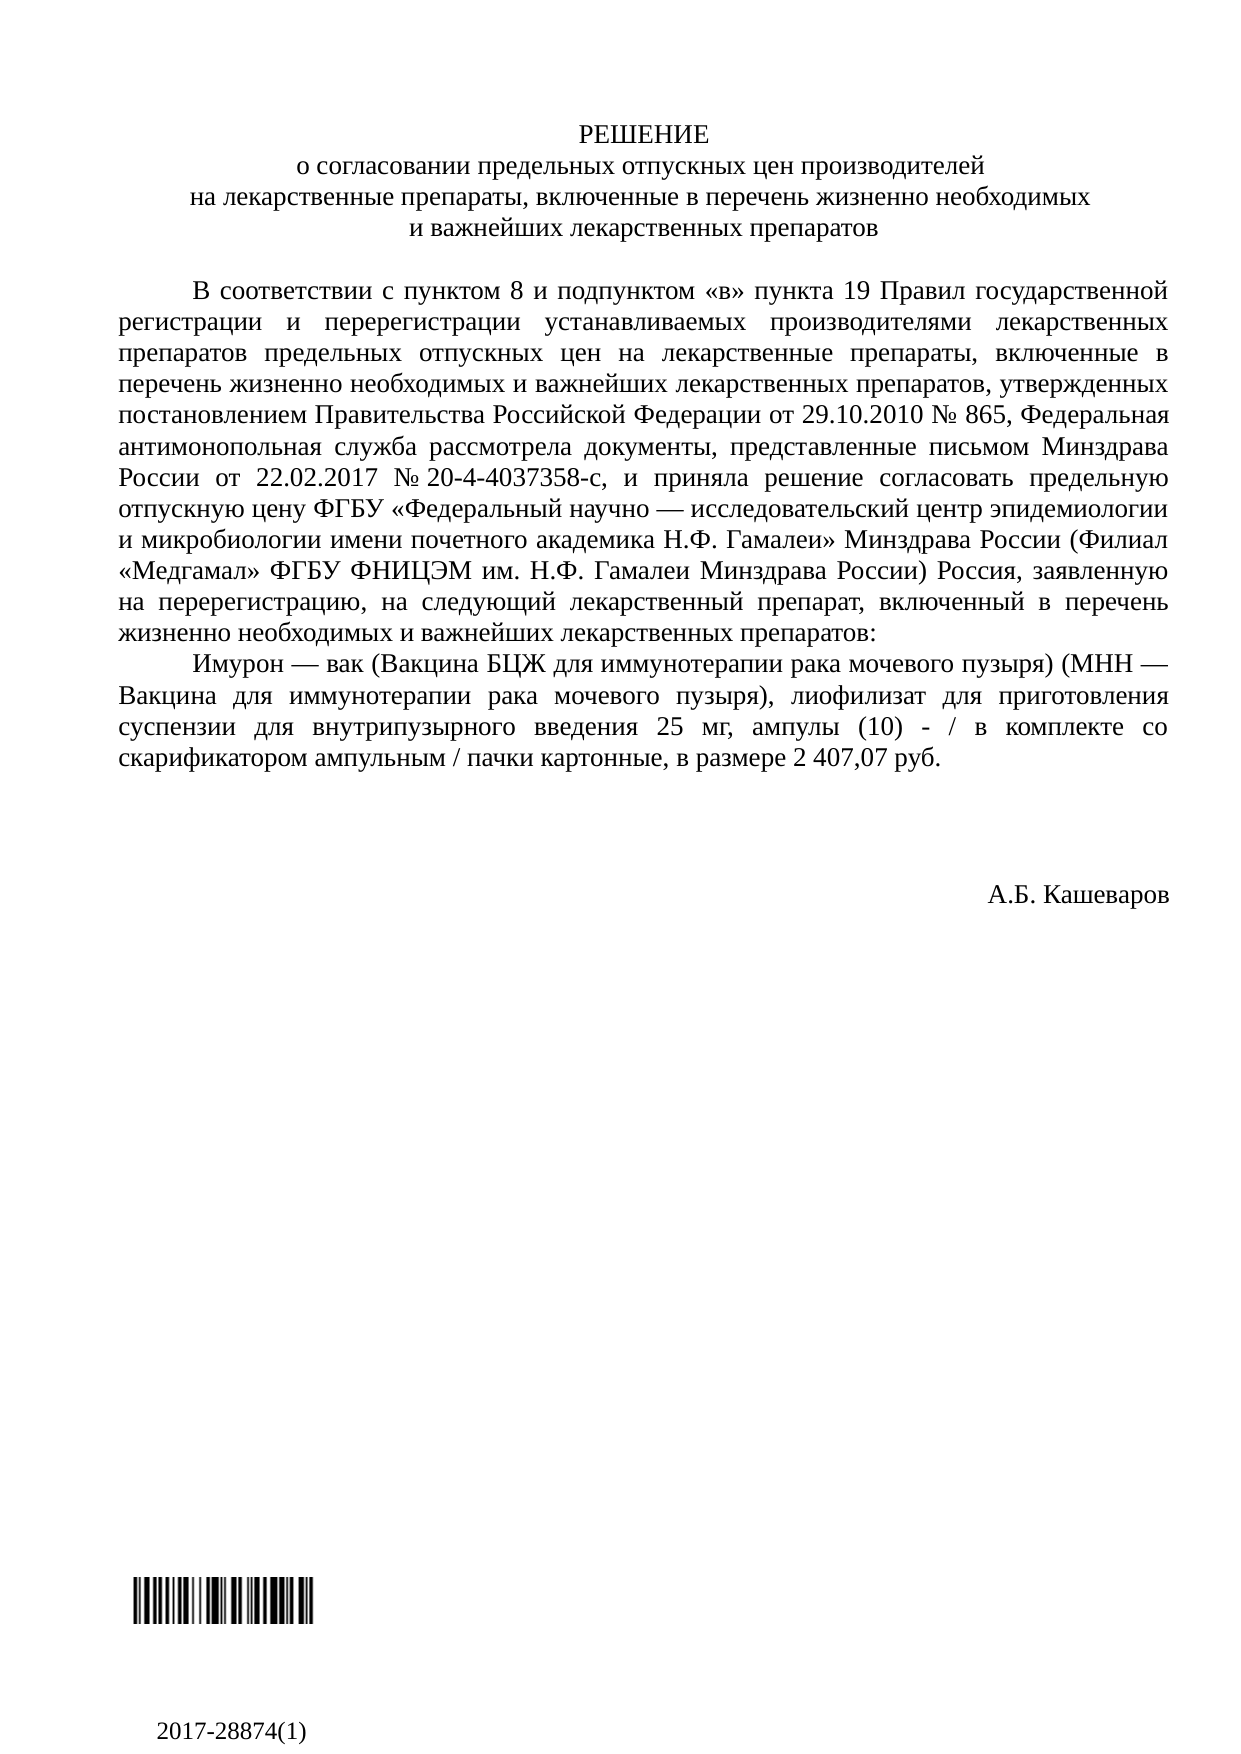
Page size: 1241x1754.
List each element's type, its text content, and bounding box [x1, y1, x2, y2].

text на лекарственные препараты, включенные в перечень жизненно необходимых [118, 180, 1170, 212]
text В соответствии с пунктом 8 и подпунктом «в» пункта 19 Правил государственной регистрации и перерегистрации устанавливаемых производителями лекарственных препаратов предельных отпускных цен на лекарственные препараты, включенные в перечень жизненно необходимых и важнейших лекарственных препаратов, утвержденных постановлением Правительства Российской Федерации от 29.10.2010 № 865, Федеральная антимонопольная служба рассмотрела документы, представленные письмом Минздрава России от 22.02.2017 № 20-4-4037358-с, и приняла решение согласовать предельную отпускную цену ФГБУ «Федеральный научно — исследовательский центр эпидемиологии и микробиологии имени почетного академика Н.Ф. Гамалеи» Минздрава России (Филиал «Медгамал» ФГБУ ФНИЦЭМ им. Н.Ф. Гамалеи Минздрава России) Россия, заявленную на перерегистрацию, на следующий лекарственный препарат, включенный в перечень жизненно необходимых и важнейших лекарственных препаратов: [118, 274, 1170, 648]
picture [118, 1577, 331, 1624]
text Имурон — вак (Вакцина БЦЖ для иммунотерапии рака мочевого пузыря) (МНН — Вакцина для иммунотерапии рака мочевого пузыря), лиофилизат для приготовления суспензии для внутрипузырного введения 25 мг, ампулы (10) - / в комплекте со скарификатором ампульным / пачки картонные, в размере 2 407,07 руб. [118, 648, 1170, 772]
text о согласовании предельных отпускных цен производителей [118, 149, 1170, 180]
text А.Б. Кашеваров [118, 878, 1170, 909]
text и важнейших лекарственных препаратов [118, 212, 1170, 243]
text РЕШЕНИЕ [118, 118, 1170, 149]
